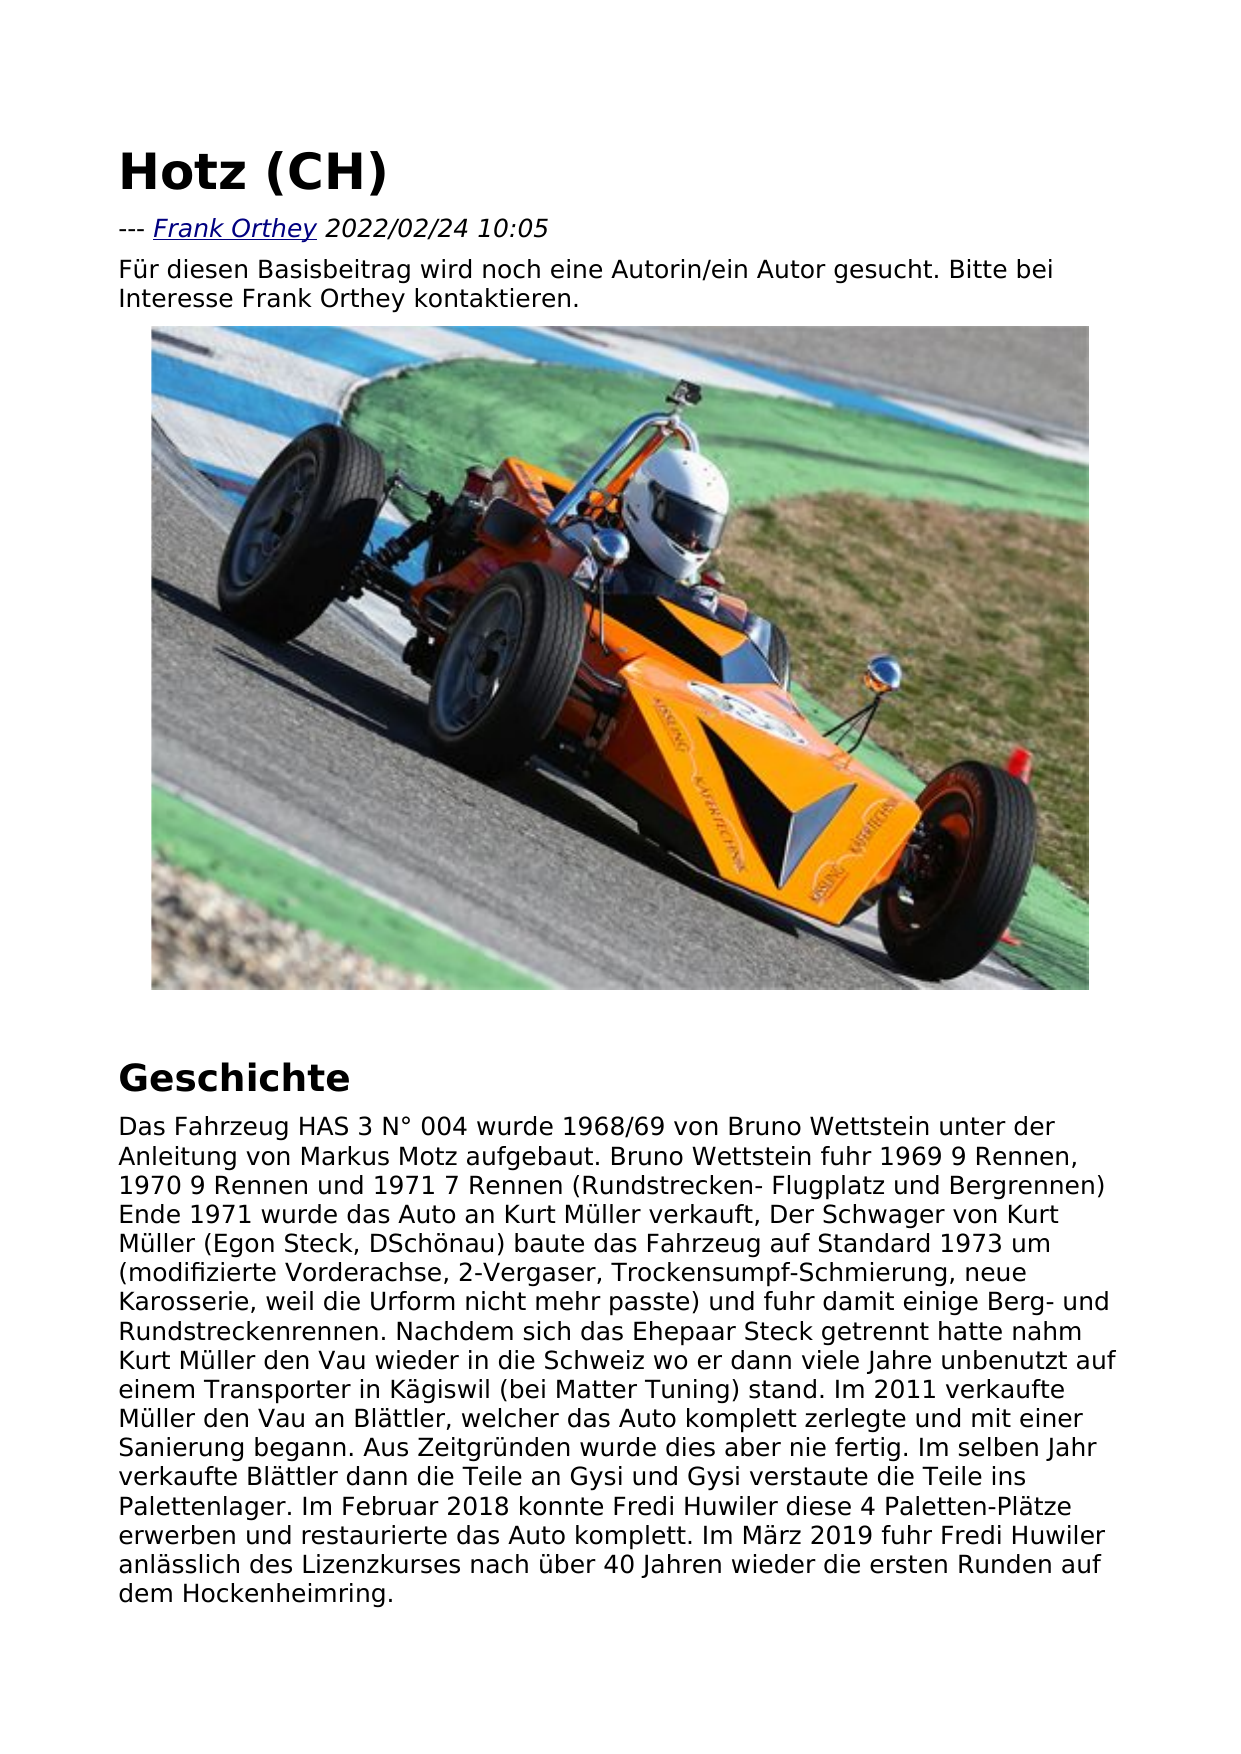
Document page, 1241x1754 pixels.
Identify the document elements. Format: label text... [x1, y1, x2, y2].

subtitle Hotz (CH) [118, 143, 1122, 201]
picture [151, 326, 1089, 990]
subtitle Geschichte [118, 1056, 1122, 1100]
text --- Frank Orthey 2022/02/24 10:05 [118, 214, 1122, 243]
text Das Fahrzeug HAS 3 N° 004 wurde 1968/69 von Bruno Wettstein unter der Anleitung von Markus Motz aufgebaut. Bruno Wettstein fuhr 1969 9 Rennen, 1970 9 Rennen und 1971 7 Rennen (Rundstrecken- Flugplatz und Bergrennen) Ende 1971 wurde das Auto an Kurt Müller verkauft, Der Schwager von Kurt Müller (Egon Steck, DSchönau) baute das Fahrzeug auf Standard 1973 um (modifizierte Vorderachse, 2-Vergaser, Trockensumpf-Schmierung, neue Karosserie, weil die Urform nicht mehr passte) und fuhr damit einige Berg- und Rundstreckenrennen. Nachdem sich das Ehepaar Steck getrennt hatte nahm Kurt Müller den Vau wieder in die Schweiz wo er dann viele Jahre unbenutzt auf einem Transporter in Kägiswil (bei Matter Tuning) stand. Im 2011 verkaufte Müller den Vau an Blättler, welcher das Auto komplett zerlegte und mit einer Sanierung begann. Aus Zeitgründen wurde dies aber nie fertig. Im selben Jahr verkaufte Blättler dann die Teile an Gysi und Gysi verstaute die Teile ins Palettenlager. Im Februar 2018 konnte Fredi Huwiler diese 4 Paletten-Plätze erwerben und restaurierte das Auto komplett. Im März 2019 fuhr Fredi Huwiler anlässlich des Lizenzkurses nach über 40 Jahren wieder die ersten Runden auf dem Hockenheimring. [118, 1113, 1122, 1608]
text Für diesen Basisbeitrag wird noch eine Autorin/ein Autor gesucht. Bitte bei Interesse Frank Orthey kontaktieren. [118, 256, 1122, 314]
